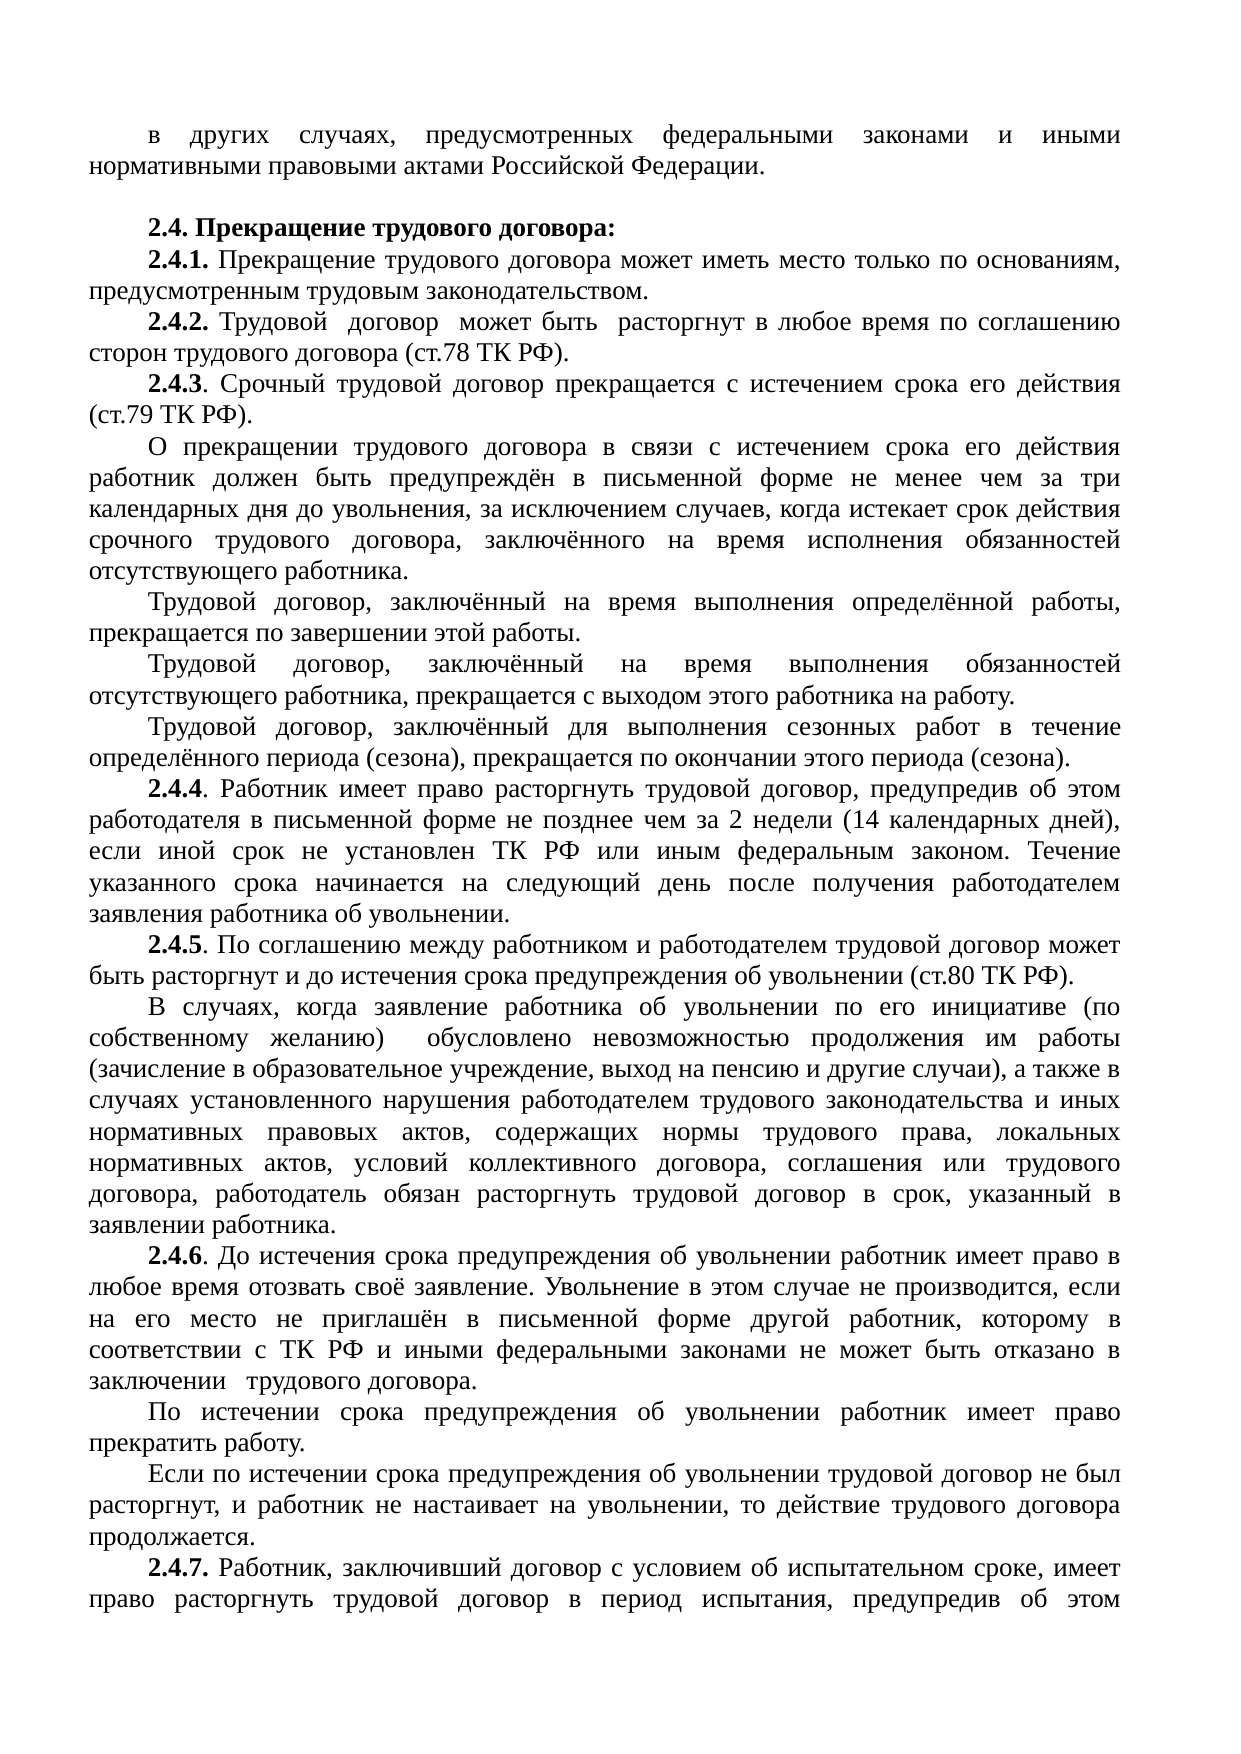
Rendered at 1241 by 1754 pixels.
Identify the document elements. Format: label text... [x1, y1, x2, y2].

text В случаях, когда заявление работника об увольнении по его инициативе (по собственному желанию) обусловлено невозможностью продолжения им работы (зачисление в образовательное учреждение, выход на пенсию и другие случаи), а также в случаях установленного нарушения работодателем трудового законодательства и иных нормативных правовых актов, содержащих нормы трудового права, локальных нормативных актов, условий коллективного договора, соглашения или трудового договора, работодатель обязан расторгнуть трудовой договор в срок, указанный в заявлении работника. [88, 990, 1122, 1239]
text О прекращении трудового договора в связи с истечением срока его действия работник должен быть предупреждён в письменной форме не менее чем за три календарных дня до увольнения, за исключением случаев, когда истекает срок действия срочного трудового договора, заключённого на время исполнения обязанностей отсутствующего работника. [88, 429, 1122, 585]
text Трудовой договор, заключённый для выполнения сезонных работ в течение определённого периода (сезона), прекращается по окончании этого периода (сезона). [88, 710, 1122, 772]
text 2.4.3. Срочный трудовой договор прекращается с истечением срока его действия (ст.79 ТК РФ). [88, 367, 1122, 429]
text По истечении срока предупреждения об увольнении работник имеет право прекратить работу. [88, 1395, 1122, 1457]
text Трудовой договор, заключённый на время выполнения определённой работы, прекращается по завершении этой работы. [88, 585, 1122, 648]
text в других случаях, предусмотренных федеральными законами и иными нормативными правовыми актами Российской Федерации. [88, 118, 1122, 180]
text 2.4.2. Трудовой договор может быть расторгнут в любое время по соглашению сторон трудового договора (ст.78 ТК РФ). [88, 305, 1122, 367]
text Если по истечении срока предупреждения об увольнении трудовой договор не был расторгнут, и работник не настаивает на увольнении, то действие трудового договора продолжается. [88, 1457, 1122, 1551]
text 2.4. Прекращение трудового договора: [88, 212, 1122, 243]
text 2.4.6. До истечения срока предупреждения об увольнении работник имеет право в любое время отозвать своё заявление. Увольнение в этом случае не производится, если на его место не приглашён в письменной форме другой работник, которому в соответствии с ТК РФ и иными федеральными законами не может быть отказано в заключении трудового договора. [88, 1239, 1122, 1395]
text 2.4.5. По соглашению между работником и работодателем трудовой договор может быть расторгнут и до истечения срока предупреждения об увольнении (ст.80 ТК РФ). [88, 928, 1122, 990]
text 2.4.1. Прекращение трудового договора может иметь место только по основаниям, предусмотренным трудовым законодательством. [88, 243, 1122, 305]
text 2.4.4. Работник имеет право расторгнуть трудовой договор, предупредив об этом работодателя в письменной форме не позднее чем за 2 недели (14 календарных дней), если иной срок не установлен ТК РФ или иным федеральным законом. Течение указанного срока начинается на следующий день после получения работодателем заявления работника об увольнении. [88, 772, 1122, 928]
text 2.4.7. Работник, заключивший договор с условием об испытательном сроке, имеет право расторгнуть трудовой договор в период испытания, предупредив об этом [88, 1551, 1122, 1613]
text Трудовой договор, заключённый на время выполнения обязанностей отсутствующего работника, прекращается с выходом этого работника на работу. [88, 648, 1122, 710]
